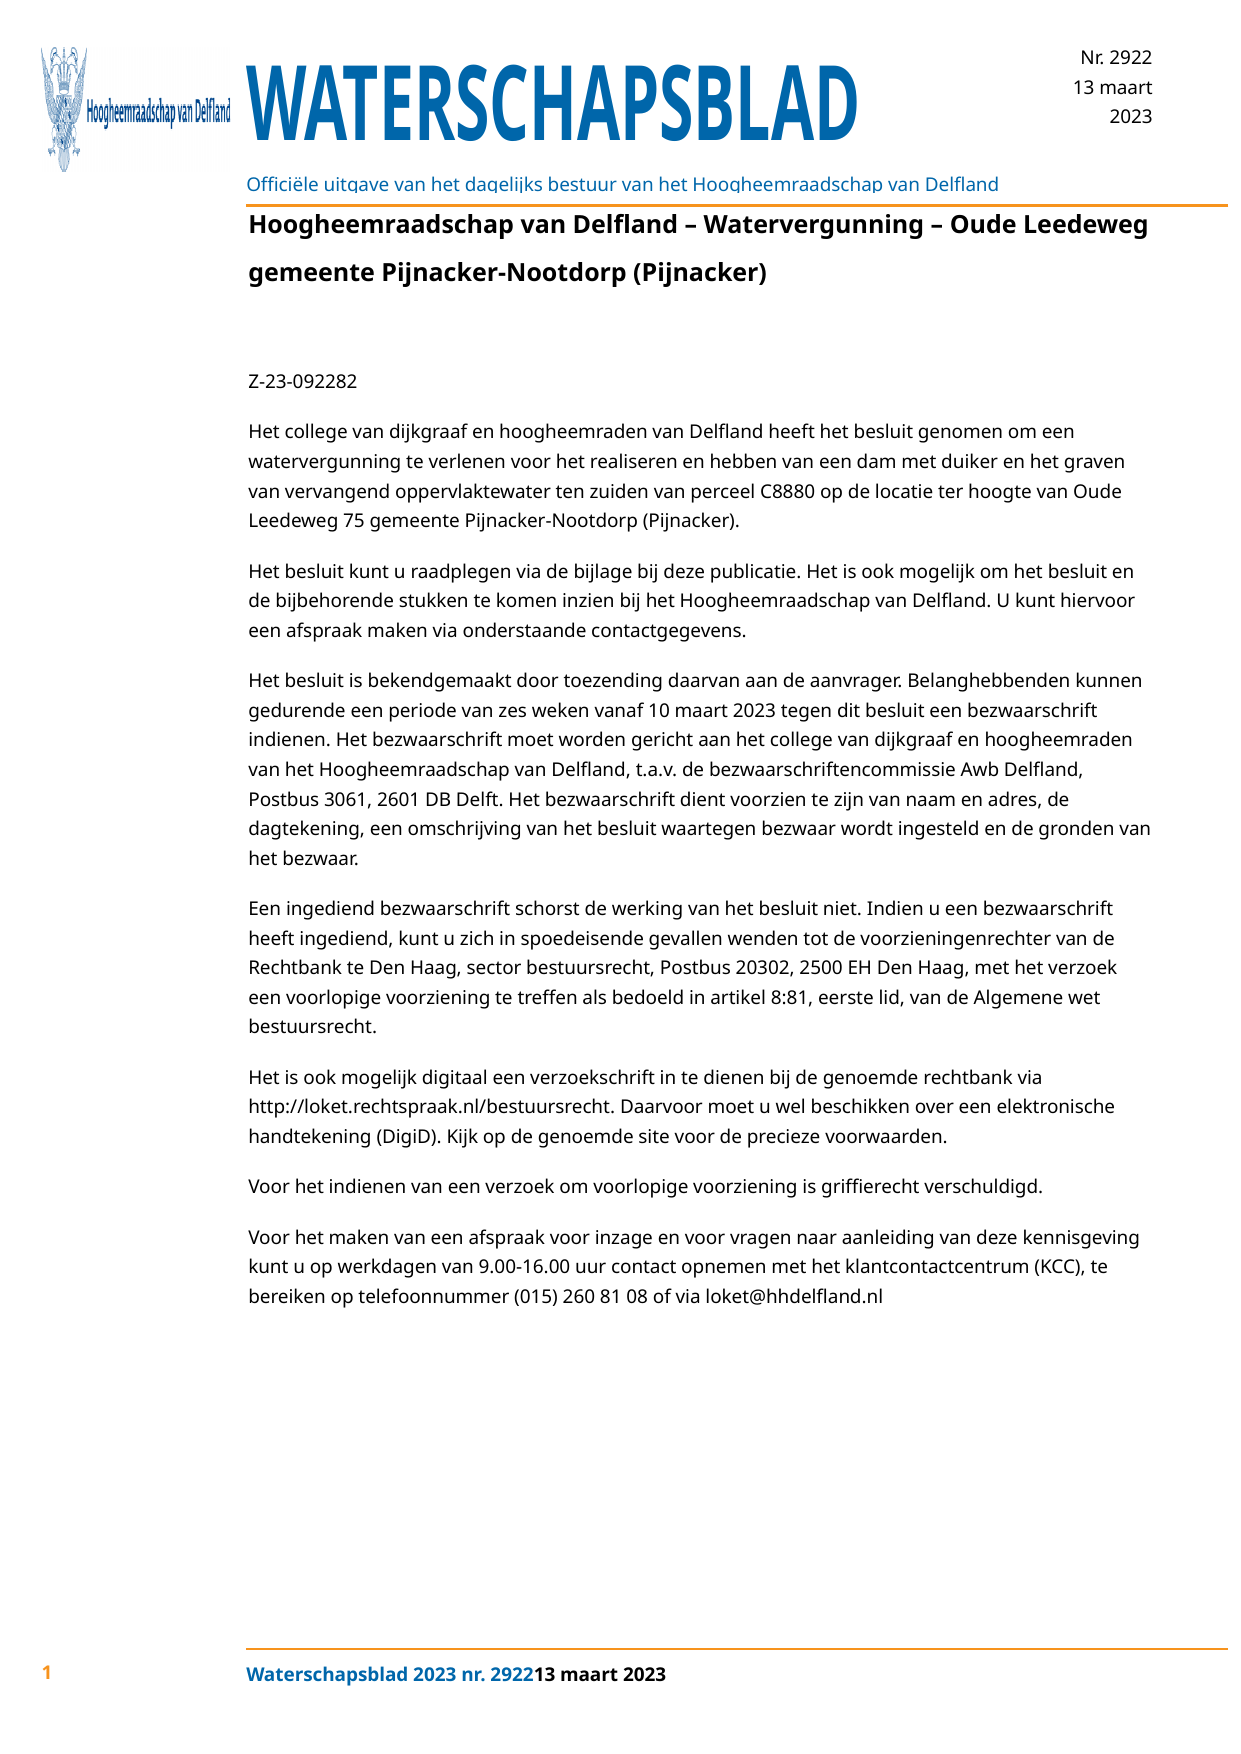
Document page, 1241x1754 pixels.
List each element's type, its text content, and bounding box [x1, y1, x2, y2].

text Het is ook mogelijk digitaal een verzoekschrift in te dienen bij de genoemde rechtbank via http://loket.rechtspraak.nl/bestuursrecht. Daarvoor moet u wel beschikken over een elektronische handtekening (DigiD). Kijk op de genoemde site voor de precieze voorwaarden. [248, 1064, 1152, 1149]
text Een ingediend bezwaarschrift schorst de werking van het besluit niet. Indien u een bezwaarschrift heeft ingediend, kunt u zich in spoedeisende gevallen wenden tot de voorzieningenrechter van de Rechtbank te Den Haag, sector bestuursrecht, Postbus 20302, 2500 EH Den Haag, met het verzoek een voorlopige voorziening te treffen als bedoeld in artikel 8:81, eerste lid, van de Algemene wet bestuursrecht. [248, 895, 1152, 1039]
text Voor het indienen van een verzoek om voorlopige voorziening is griffierecht verschuldigd. [248, 1174, 1152, 1199]
text Het besluit is bekendgemaakt door toezending daarvan aan de aanvrager. Belanghebbenden kunnen gedurende een periode van zes weken vanaf 10 maart 2023 tegen dit besluit een bezwaarschrift indienen. Het bezwaarschrift moet worden gericht aan het college van dijkgraaf en hoogheemraden van het Hoogheemraadschap van Delfland, t.a.v. de bezwaarschriftencommissie Awb Delfland, Postbus 3061, 2601 DB Delft. Het bezwaarschrift dient voorzien te zijn van naam en adres, de dagtekening, een omschrijving van het besluit waartegen bezwaar wordt ingesteld en de gronden van het bezwaar. [248, 667, 1152, 871]
picture [41, 47, 231, 172]
text Het besluit kunt u raadplegen via de bijlage bij deze publicatie. Het is ook mogelijk om het besluit en de bijbehorende stukken te komen inzien bij het Hoogheemraadschap van Delfland. U kunt hiervoor een afspraak maken via onderstaande contactgegevens. [248, 558, 1152, 643]
text Z-23-092282 [248, 368, 1152, 394]
text Hoogheemraadschap van Delfland – Watervergunning – Oude Leedeweg gemeente Pijnacker-Nootdorp (Pijnacker) [248, 207, 1152, 288]
text Voor het maken van een afspraak voor inzage en voor vragen naar aanleiding van deze kennisgeving kunt u op werkdagen van 9.00-16.00 uur contact opnemen met het klantcontactcentrum (KCC), te bereiken op telefoonnummer (015) 260 81 08 of via loket@hhdelfland.nl [248, 1224, 1152, 1309]
text Het college van dijkgraaf en hoogheemraden van Delfland heeft het besluit genomen om een watervergunning te verlenen voor het realiseren en hebben van een dam met duiker en het graven van vervangend oppervlaktewater ten zuiden van perceel C8880 op de locatie ter hoogte van Oude Leedeweg 75 gemeente Pijnacker-Nootdorp (Pijnacker). [248, 419, 1152, 533]
